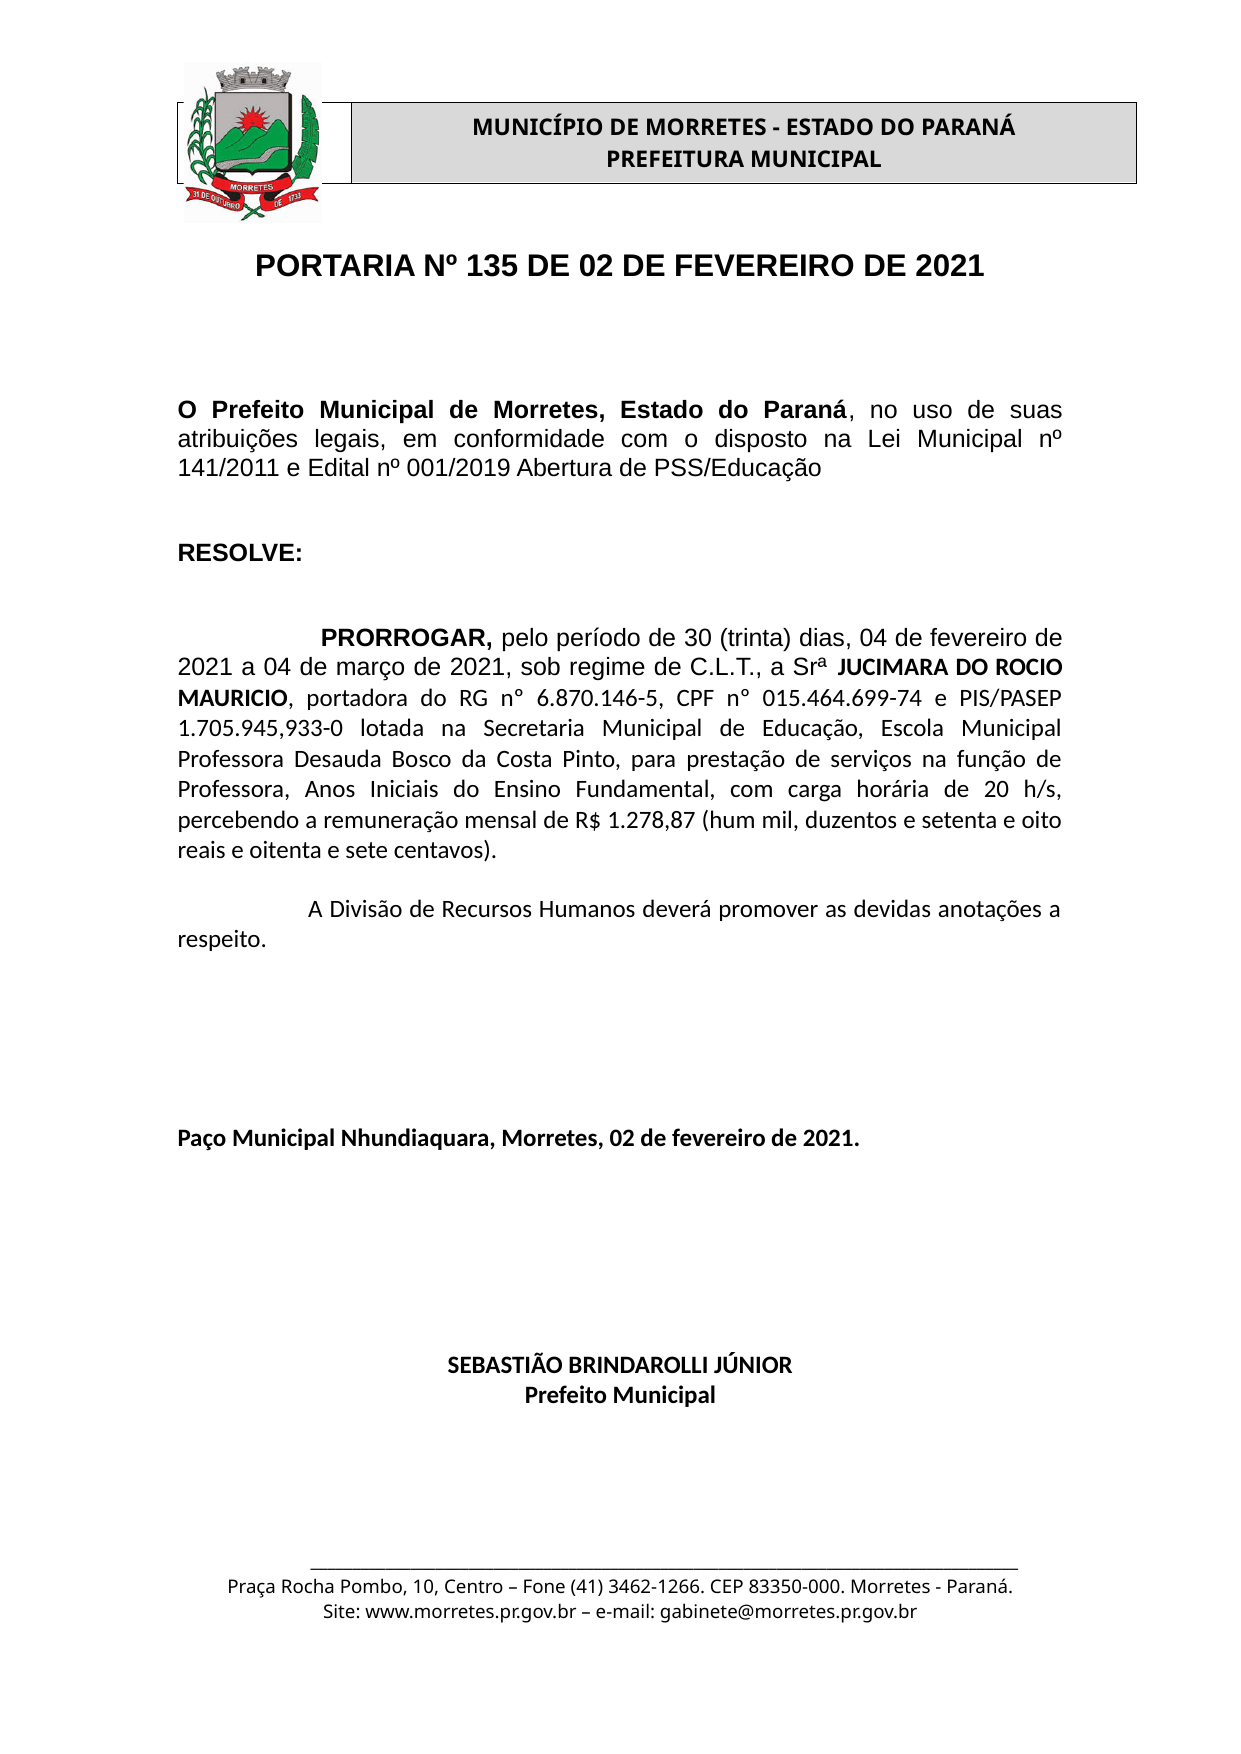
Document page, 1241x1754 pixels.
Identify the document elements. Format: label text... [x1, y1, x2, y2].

text Paço Municipal Nhundiaquara, Morretes, 02 de fevereiro de 2021. [177, 1122, 1063, 1153]
text PRORROGAR, pelo período de 30 (trinta) dias, 04 de fevereiro de 2021 a 04 de março de 2021, sob regime de C.L.T., a Srª JUCIMARA DO ROCIO MAURICIO, portadora do RG nº 6.870.146-5, CPF nº 015.464.699-74 e PIS/PASEP 1.705.945,933-0 lotada na Secretaria Municipal de Educação, Escola Municipal Professora Desauda Bosco da Costa Pinto, para prestação de serviços na função de Professora, Anos Iniciais do Ensino Fundamental, com carga horária de 20 h/s, percebendo a remuneração mensal de R$ 1.278,87 (hum mil, duzentos e setenta e oito reais e oitenta e sete centavos). [177, 622, 1063, 865]
text RESOLVE: [177, 538, 1063, 566]
text PORTARIA Nº 135 DE 02 DE FEVEREIRO DE 2021 [177, 247, 1063, 283]
text SEBASTIÃO BRINDAROLLI JÚNIOR [177, 1349, 1063, 1379]
text A Divisão de Recursos Humanos deverá promover as devidas anotações a respeito. [177, 893, 1063, 954]
text Prefeito Municipal [177, 1379, 1063, 1410]
text O Prefeito Municipal de Morretes, Estado do Paraná, no uso de suas atribuições legais, em conformidade com o disposto na Lei Municipal nº 141/2011 e Edital nº 001/2019 Abertura de PSS/Educação [177, 395, 1063, 482]
